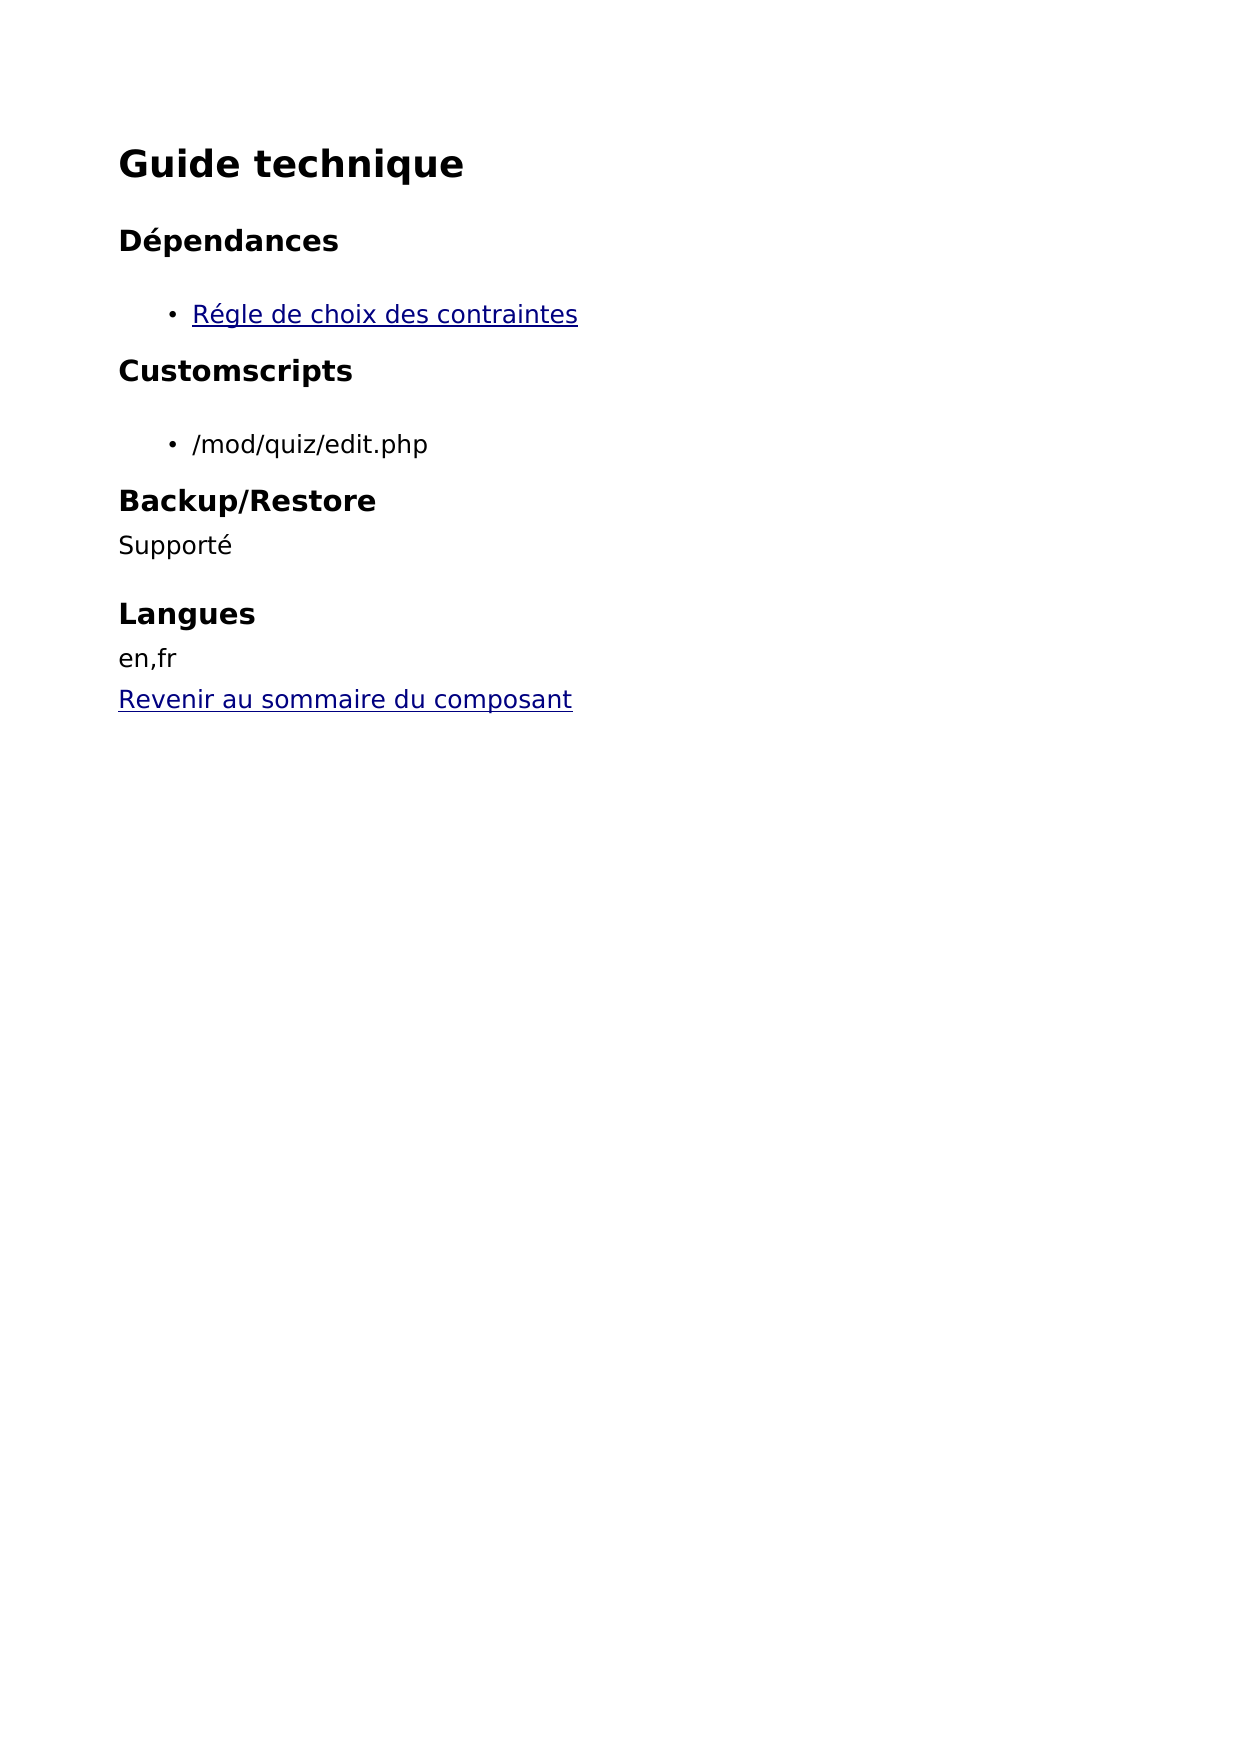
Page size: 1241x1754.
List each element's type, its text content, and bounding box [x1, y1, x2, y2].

text Supporté [118, 531, 1122, 560]
subtitle Langues [118, 598, 1122, 632]
subtitle Customscripts [118, 354, 1122, 388]
list /mod/quiz/edit.php [177, 430, 1122, 459]
text Revenir au sommaire du composant [118, 686, 1122, 715]
subtitle Guide technique [118, 143, 1122, 187]
list Régle de choix des contraintes [177, 300, 1122, 329]
text en,fr [118, 644, 1122, 673]
subtitle Backup/Restore [118, 484, 1122, 518]
subtitle Dépendances [118, 224, 1122, 258]
